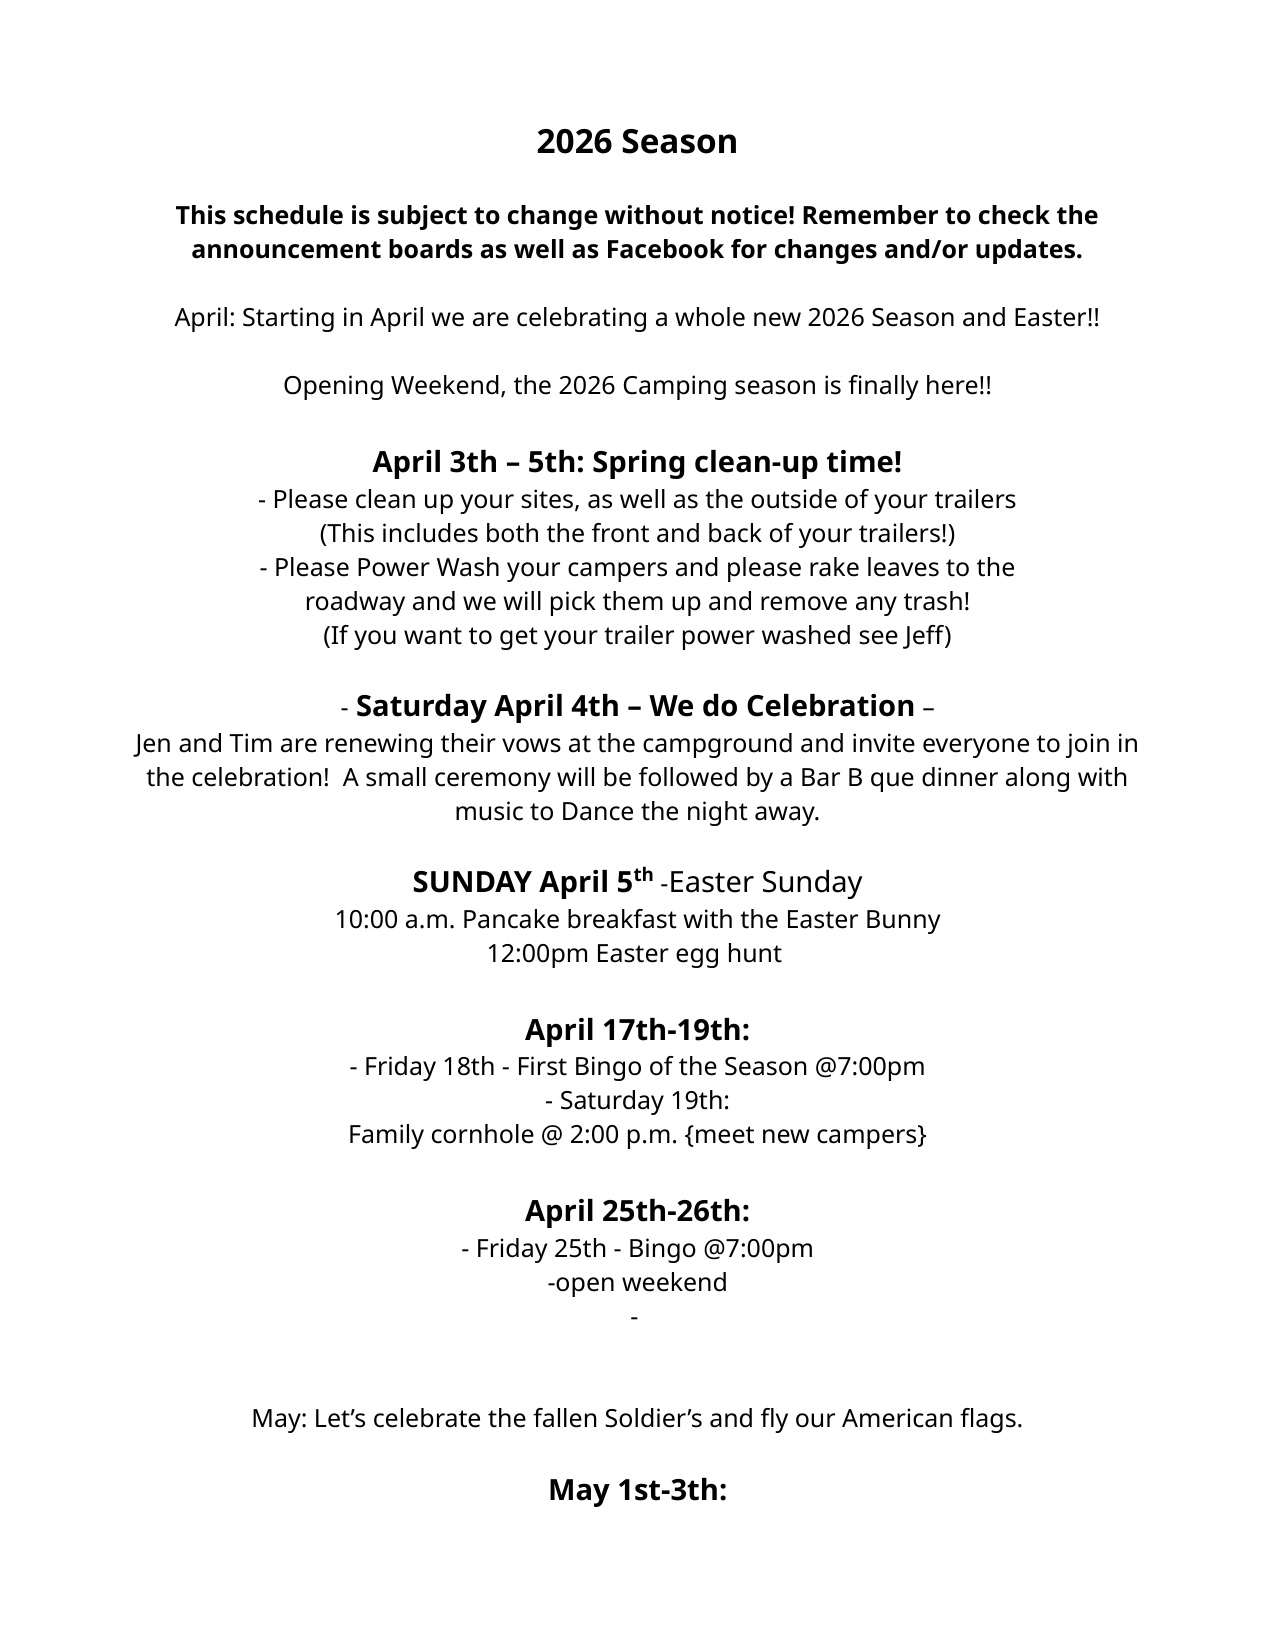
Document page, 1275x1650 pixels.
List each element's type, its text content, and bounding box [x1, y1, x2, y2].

text - Friday 25th - Bingo @7:00pm [118, 1230, 1157, 1264]
text Family cornhole @ 2:00 p.m. {meet new campers} [118, 1117, 1157, 1151]
text -open weekend [118, 1264, 1157, 1298]
text roadway and we will pick them up and remove any trash! [118, 583, 1157, 618]
text - Friday 18th - First Bingo of the Season @7:00pm [118, 1049, 1157, 1083]
text 12:00pm Easter egg hunt [118, 935, 1157, 969]
text - Please clean up your sites, as well as the outside of your trailers [118, 481, 1157, 515]
text This schedule is subject to change without notice! Remember to check the announcement boards as well as Facebook for changes and/or updates. [118, 198, 1157, 266]
text 10:00 a.m. Pancake breakfast with the Easter Bunny [118, 901, 1157, 935]
text 2026 Season [118, 118, 1157, 163]
text April: Starting in April we are celebrating a whole new 2026 Season and Easter!! [118, 300, 1157, 334]
text - Please Power Wash your campers and please rake leaves to the [118, 549, 1157, 583]
text SUNDAY April 5th -Easter Sunday [118, 862, 1157, 901]
text April 3th – 5th: Spring clean-up time! [118, 442, 1157, 481]
text May: Let’s celebrate the fallen Soldier’s and fly our American flags. [118, 1401, 1157, 1435]
text Jen and Tim are renewing their vows at the campground and invite everyone to join in the celebration! A small ceremony will be followed by a Bar B que dinner along with music to Dance the night away. [118, 725, 1157, 828]
text May 1st-3th: [118, 1469, 1157, 1508]
text - [118, 1298, 1157, 1333]
text April 17th-19th: [118, 1009, 1157, 1049]
text - Saturday 19th: [118, 1083, 1157, 1117]
text Opening Weekend, the 2026 Camping season is finally here!! [118, 368, 1157, 402]
text (This includes both the front and back of your trailers!) [118, 515, 1157, 549]
text - Saturday April 4th – We do Celebration – [118, 686, 1157, 725]
text (If you want to get your trailer power washed see Jeff) [118, 618, 1157, 652]
text April 25th-26th: [118, 1191, 1157, 1230]
